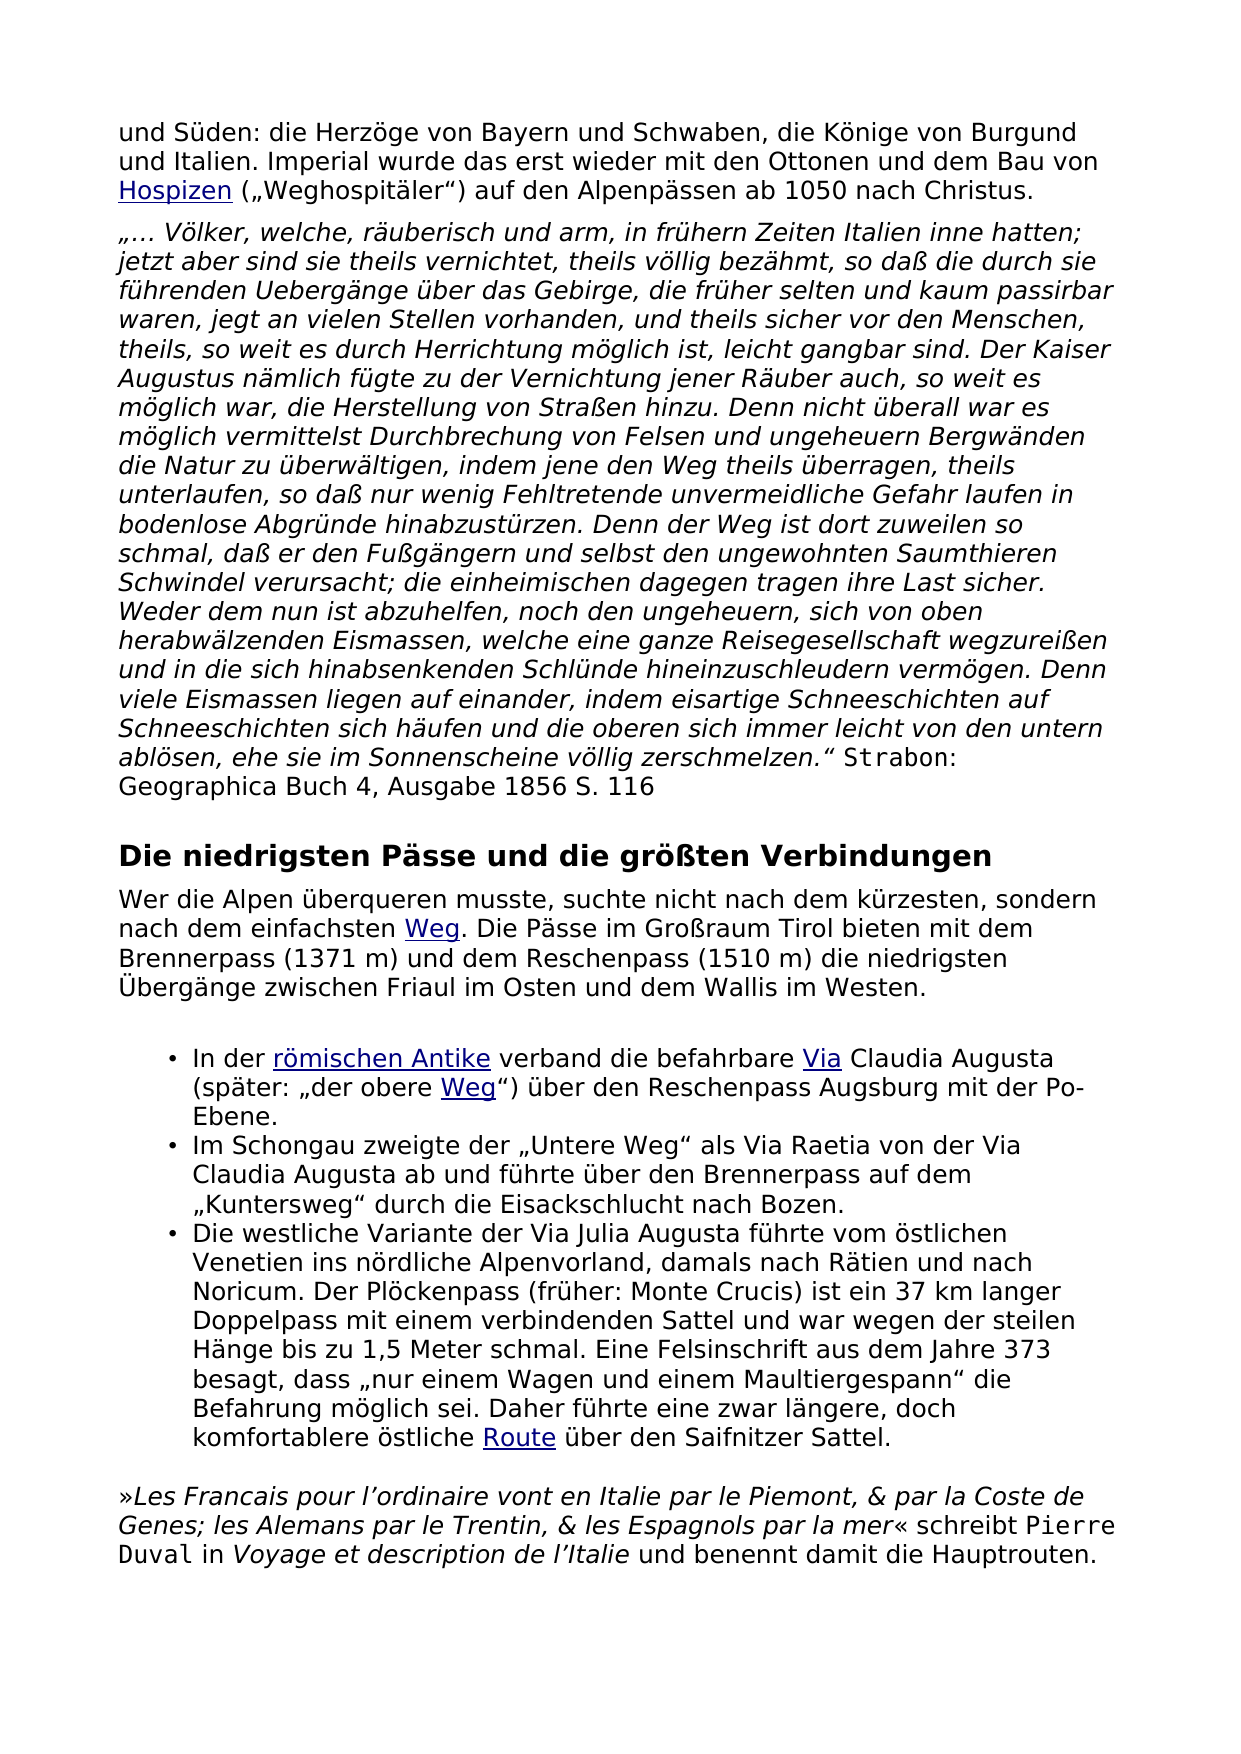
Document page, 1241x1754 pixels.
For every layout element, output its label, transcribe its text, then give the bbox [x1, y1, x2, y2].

subtitle Die niedrigsten Pässe und die größten Verbindungen [118, 839, 1122, 873]
text „… Völker, welche, räuberisch und arm, in frühern Zeiten Italien inne hatten; jetzt aber sind sie theils vernichtet, theils völlig bezähmt, so daß die durch sie führenden Uebergänge über das Gebirge, die früher selten und kaum passirbar waren, jegt an vielen Stellen vorhanden, und theils sicher vor den Menschen, theils, so weit es durch Herrichtung möglich ist, leicht gangbar sind. Der Kaiser Augustus nämlich fügte zu der Vernichtung jener Räuber auch, so weit es möglich war, die Herstellung von Straßen hinzu. Denn nicht überall war es möglich vermittelst Durchbrechung von Felsen und ungeheuern Bergwänden die Natur zu überwältigen, indem jene den Weg theils überragen, theils unterlaufen, so daß nur wenig Fehltretende unvermeidliche Gefahr laufen in bodenlose Abgründe hinabzustürzen. Denn der Weg ist dort zuweilen so schmal, daß er den Fußgängern und selbst den ungewohnten Saumthieren Schwindel verursacht; die einheimischen dagegen tragen ihre Last sicher. Weder dem nun ist abzuhelfen, noch den ungeheuern, sich von oben herabwälzenden Eismassen, welche eine ganze Reisegesellschaft wegzureißen und in die sich hinabsenkenden Schlünde hineinzuschleudern vermögen. Denn viele Eismassen liegen auf einander, indem eisartige Schneeschichten auf Schneeschichten sich häufen und die oberen sich immer leicht von den untern ablösen, ehe sie im Sonnenscheine völlig zerschmelzen.“ Strabon: Geographica Buch 4, Ausgabe 1856 S. 116 [118, 218, 1122, 801]
text »Les Francais pour l’ordinaire vont en Italie par le Piemont, & par la Coste de Genes; les Alemans par le Trentin, & les Espagnols par la mer« schreibt Pierre Duval in Voyage et description de l’Italie und benennt damit die Hauptrouten. [118, 1482, 1122, 1569]
list Im Schongau zweigte der „Untere Weg“ als Via Raetia von der Via Claudia Augusta ab und führte über den Brennerpass auf dem „Kuntersweg“ durch die Eisackschlucht nach Bozen. [177, 1132, 1122, 1219]
list Die westliche Variante der Via Julia Augusta führte vom östlichen Venetien ins nördliche Alpenvorland, damals nach Rätien und nach Noricum. Der Plöckenpass (früher: Monte Crucis) ist ein 37 km langer Doppelpass mit einem verbindenden Sattel und war wegen der steilen Hänge bis zu 1,5 Meter schmal. Eine Felsinschrift aus dem Jahre 373 besagt, dass „nur einem Wagen und einem Maultiergespann“ die Befahrung möglich sei. Daher führte eine zwar längere, doch komfortablere östliche Route über den Saifnitzer Sattel. [177, 1219, 1122, 1452]
text und Süden: die Herzöge von Bayern und Schwaben, die Könige von Burgund und Italien. Imperial wurde das erst wieder mit den Ottonen und dem Bau von Hospizen („Weghospitäler“) auf den Alpenpässen ab 1050 nach Christus. [118, 118, 1122, 206]
list In der römischen Antike verband die befahrbare Via Claudia Augusta (später: „der obere Weg“) über den Reschenpass Augsburg mit der Po-Ebene. [177, 1044, 1122, 1132]
text Wer die Alpen überqueren musste, suchte nicht nach dem kürzesten, sondern nach dem einfachsten Weg. Die Pässe im Großraum Tirol bieten mit dem Brennerpass (1371 m) und dem Reschenpass (1510 m) die niedrigsten Übergänge zwischen Friaul im Osten und dem Wallis im Westen. [118, 885, 1122, 1002]
